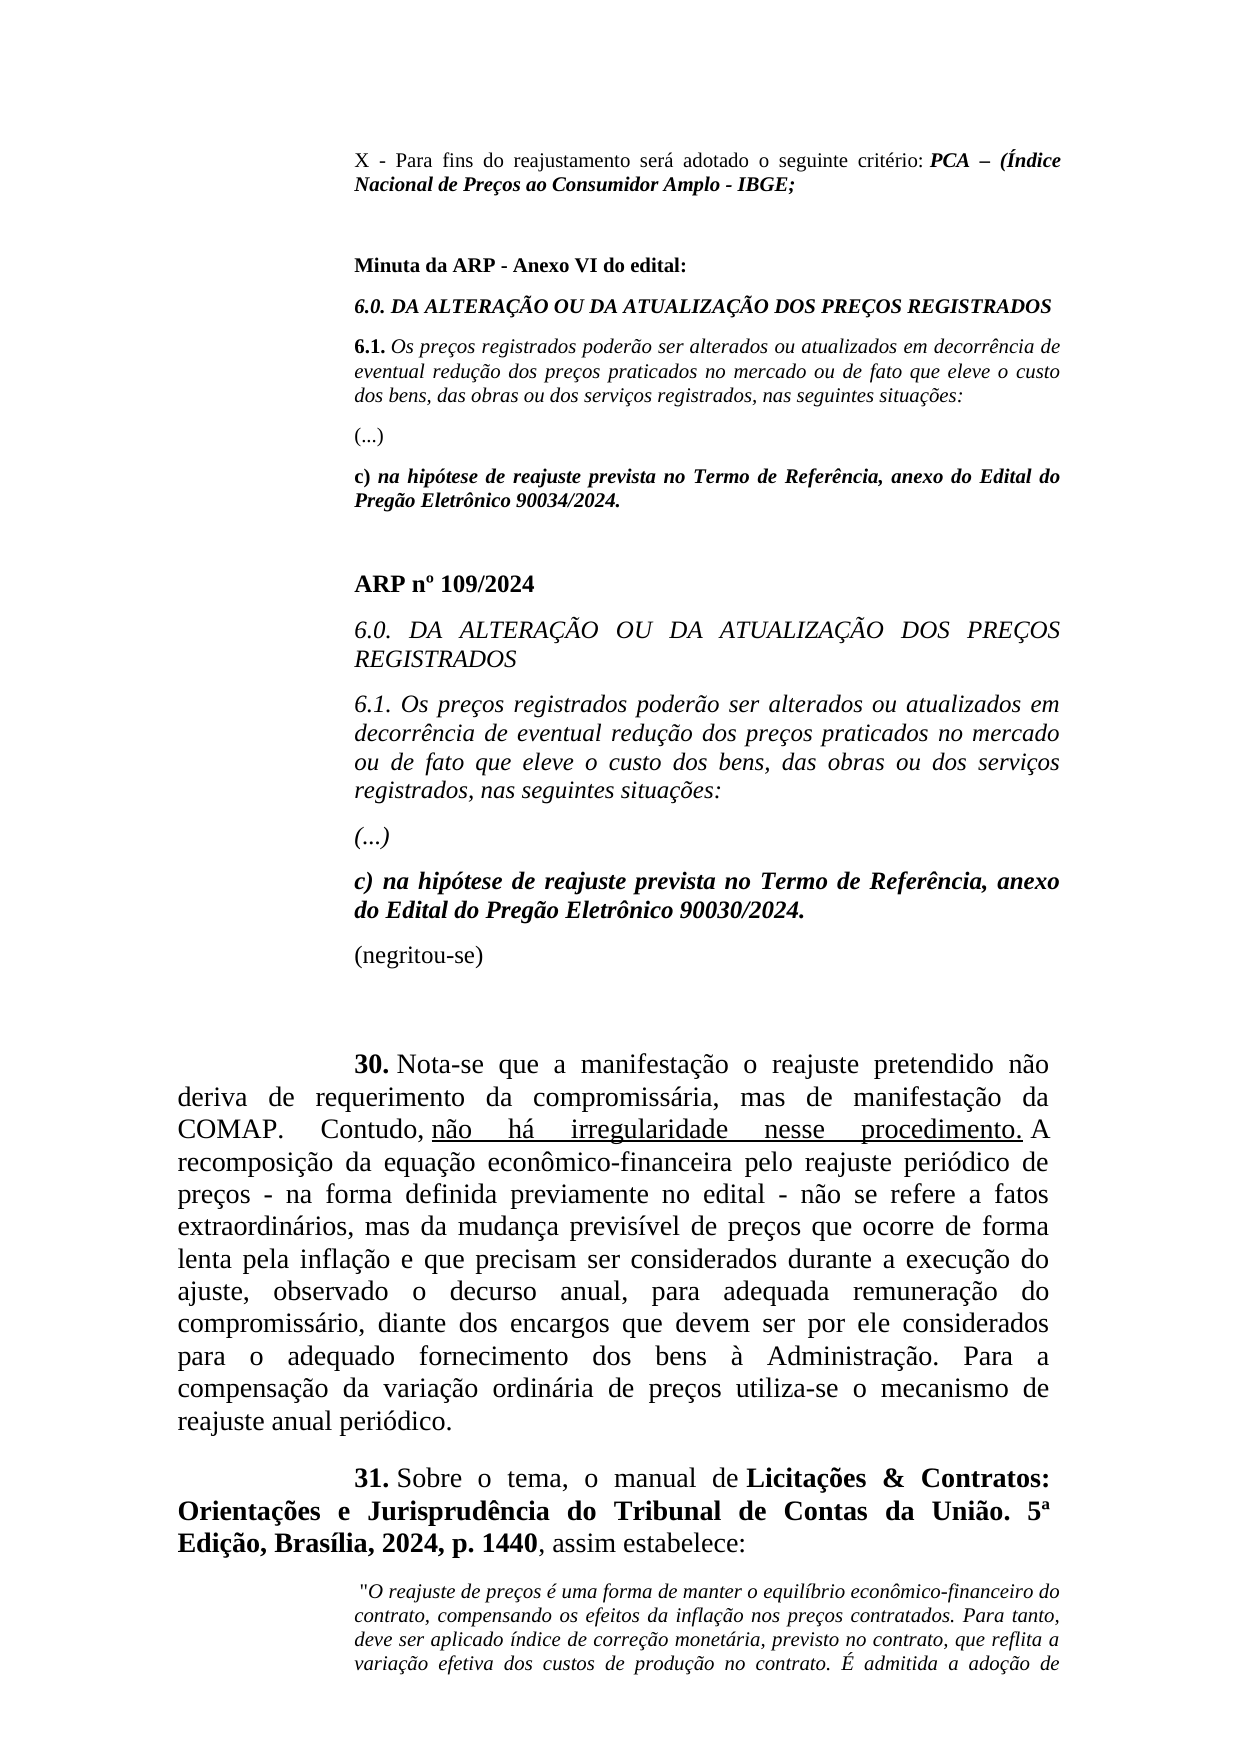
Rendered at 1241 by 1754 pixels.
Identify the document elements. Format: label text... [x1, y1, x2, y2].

text (negritou-se) [354, 940, 1063, 969]
text c) na hipótese de reajuste prevista no Termo de Referência, anexo do Edital do Pregão Eletrônico 90030/2024. [354, 866, 1063, 924]
text 30. Nota-se que a manifestação o reajuste pretendido não deriva de requerimento da compromissária, mas de manifestação da COMAP. Contudo, não há irregularidade nesse procedimento. A recomposição da equação econômico-financeira pelo reajuste periódico de preços - na forma definida previamente no edital - não se refere a fatos extraordinários, mas da mudança previsível de preços que ocorre de forma lenta pela inflação e que precisam ser considerados durante a execução do ajuste, observado o decurso anual, para adequada remuneração do compromissário, diante dos encargos que devem ser por ele considerados para o adequado fornecimento dos bens à Administração. Para a compensação da variação ordinária de preços utiliza-se o mecanismo de reajuste anual periódico. [177, 1047, 1051, 1436]
text (...) [354, 821, 1063, 849]
text ARP nº 109/2024 [354, 569, 1063, 598]
text 6.0. DA ALTERAÇÃO OU DA ATUALIZAÇÃO DOS PREÇOS REGISTRADOS [354, 615, 1063, 672]
text (...) [354, 423, 1063, 447]
text 31. Sobre o tema, o manual de Licitações & Contratos: Orientações e Jurisprudência do Tribunal de Contas da União. 5ª Edição, Brasília, 2024, p. 1440, assim estabelece: [177, 1461, 1051, 1558]
text 6.0. DA ALTERAÇÃO OU DA ATUALIZAÇÃO DOS PREÇOS REGISTRADOS [354, 294, 1063, 318]
text 6.1. Os preços registrados poderão ser alterados ou atualizados em decorrência de eventual redução dos preços praticados no mercado ou de fato que eleve o custo dos bens, das obras ou dos serviços registrados, nas seguintes situações: [354, 689, 1063, 804]
text Minuta da ARP - Anexo VI do edital: [354, 253, 1063, 277]
text "O reajuste de preços é uma forma de manter o equilíbrio econômico-financeiro do contrato, compensando os efeitos da inflação nos preços contratados. Para tanto, deve ser aplicado índice de correção monetária, previsto no contrato, que reflita a variação efetiva dos custos de produção no contrato. É admitida a adoção de [354, 1579, 1063, 1675]
text c) na hipótese de reajuste prevista no Termo de Referência, anexo do Edital do Pregão Eletrônico 90034/2024. [354, 464, 1063, 512]
text 6.1. Os preços registrados poderão ser alterados ou atualizados em decorrência de eventual redução dos preços praticados no mercado ou de fato que eleve o custo dos bens, das obras ou dos serviços registrados, nas seguintes situações: [354, 334, 1063, 407]
text X - Para fins do reajustamento será adotado o seguinte critério: PCA – (Índice Nacional de Preços ao Consumidor Amplo - IBGE; [354, 147, 1063, 196]
